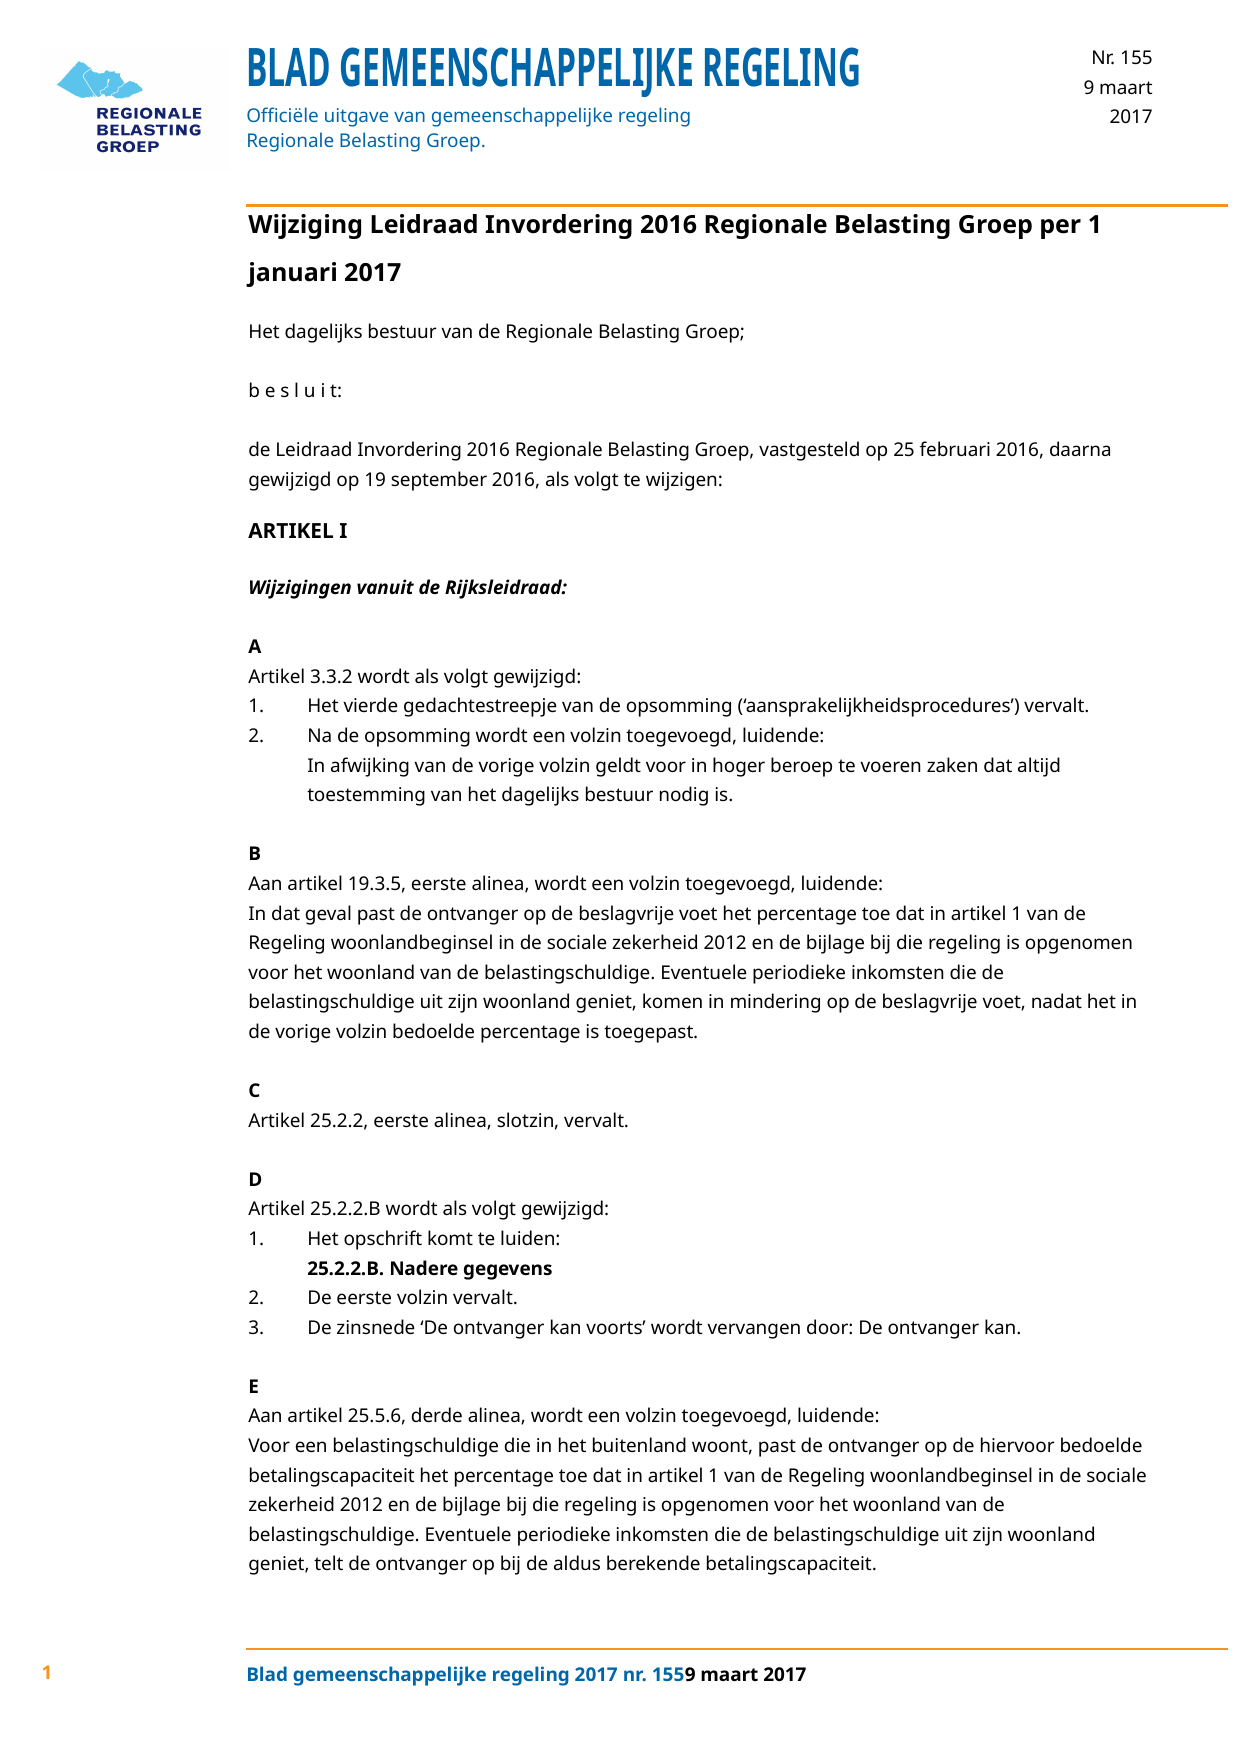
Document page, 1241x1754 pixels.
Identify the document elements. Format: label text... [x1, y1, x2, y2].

picture [41, 47, 231, 172]
text Aan artikel 25.5.6, derde alinea, wordt een volzin toegevoegd, luidende: [248, 1403, 1152, 1428]
text Wijziging Leidraad Invordering 2016 Regionale Belasting Groep per 1 januari 2017 [248, 207, 1152, 288]
text b e s l u i t: [248, 377, 1152, 403]
text C [248, 1077, 1152, 1103]
text E [248, 1373, 1152, 1399]
list 25.2.2.B. Nadere gegevens [248, 1255, 1152, 1280]
text B [248, 841, 1152, 866]
text Wijzigingen vanuit de Rijksleidraad: [248, 574, 1152, 600]
text Het dagelijks bestuur van de Regionale Belasting Groep; [248, 318, 1152, 344]
list De zinsnede ‘De ontvanger kan voorts’ wordt vervangen door: De ontvanger kan. [248, 1314, 1152, 1339]
list In afwijking van de vorige volzin geldt voor in hoger beroep te voeren zaken dat altijd toestemming van het dagelijks bestuur nodig is. [248, 752, 1152, 807]
list Na de opsomming wordt een volzin toegevoegd, luidende: [248, 722, 1152, 748]
text Voor een belastingschuldige die in het buitenland woont, past de ontvanger op de hiervoor bedoelde betalingscapaciteit het percentage toe dat in artikel 1 van de Regeling woonlandbeginsel in de sociale zekerheid 2012 en de bijlage bij die regeling is opgenomen voor het woonland van de belastingschuldige. Eventuele periodieke inkomsten die de belastingschuldige uit zijn woonland geniet, telt de ontvanger op bij de aldus berekende betalingscapaciteit. [248, 1432, 1152, 1576]
text Artikel 25.2.2, eerste alinea, slotzin, vervalt. [248, 1107, 1152, 1132]
text ARTIKEL I [248, 516, 1152, 545]
text In dat geval past de ontvanger op de beslagvrije voet het percentage toe dat in artikel 1 van de Regeling woonlandbeginsel in de sociale zekerheid 2012 en de bijlage bij die regeling is opgenomen voor het woonland van de belastingschuldige. Eventuele periodieke inkomsten die de belastingschuldige uit zijn woonland geniet, komen in mindering op de beslagvrije voet, nadat het in de vorige volzin bedoelde percentage is toegepast. [248, 900, 1152, 1044]
list Het vierde gedachtestreepje van de opsomming (‘aansprakelijkheidsprocedures’) vervalt. [248, 693, 1152, 718]
text D [248, 1166, 1152, 1192]
text Aan artikel 19.3.5, eerste alinea, wordt een volzin toegevoegd, luidende: [248, 870, 1152, 896]
text A [248, 633, 1152, 659]
text Artikel 25.2.2.B wordt als volgt gewijzigd: [248, 1196, 1152, 1221]
list Het opschrift komt te luiden: [248, 1225, 1152, 1251]
list De eerste volzin vervalt. [248, 1284, 1152, 1310]
text de Leidraad Invordering 2016 Regionale Belasting Groep, vastgesteld op 25 februari 2016, daarna gewijzigd op 19 september 2016, als volgt te wijzigen: [248, 436, 1152, 492]
text Artikel 3.3.2 wordt als volgt gewijzigd: [248, 663, 1152, 689]
